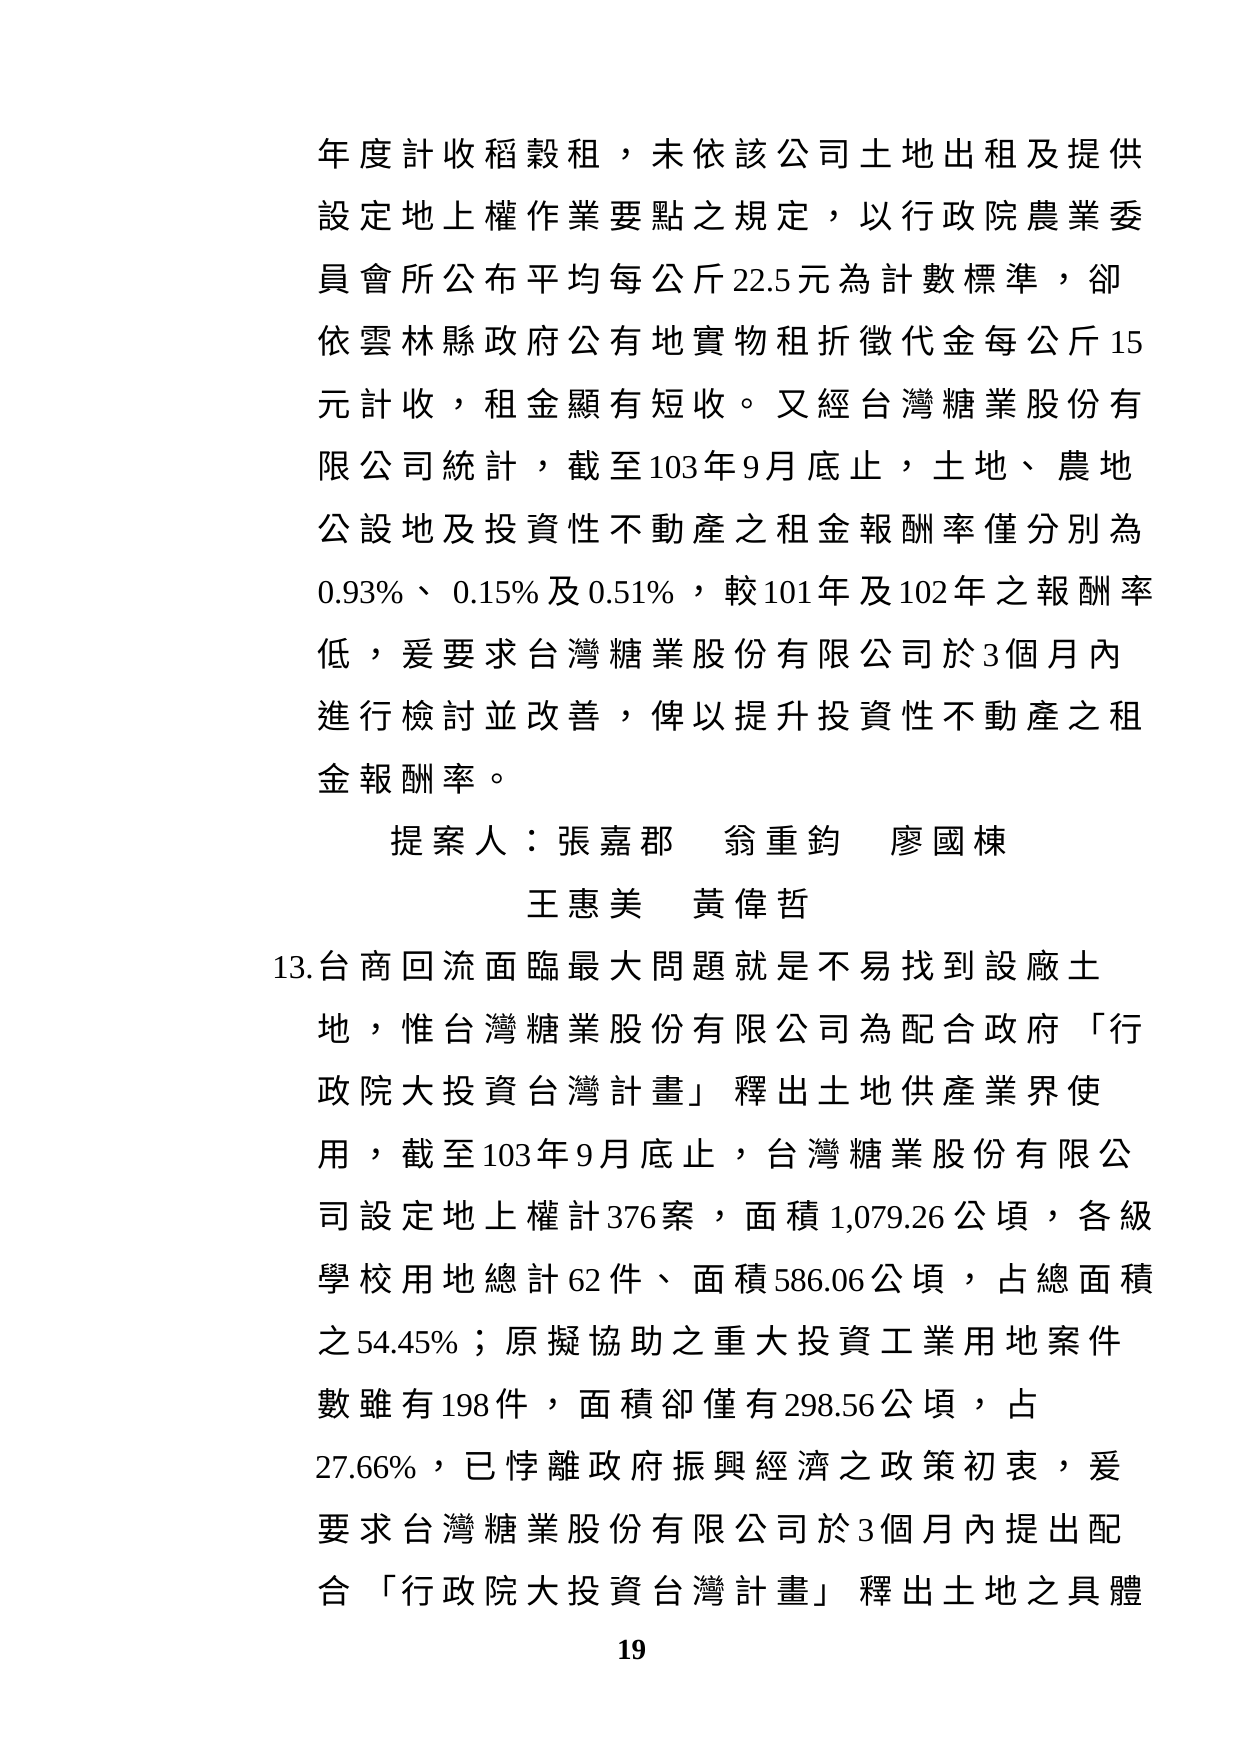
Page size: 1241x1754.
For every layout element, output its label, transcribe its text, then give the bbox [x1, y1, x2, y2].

text 提案人：張嘉郡 翁重鈞 廖國棟 王惠美 黃偉哲 [382, 798, 1053, 923]
text 年度計收稻穀租，未依該公司土地出租及提供設定地上權作業要點之規定，以行政院農業委員會所公布平均每公斤22.5元為計數標準，卻依雲林縣政府公有地實物租折徵代金每公斤15元計收，租金顯有短收。又經台灣糖業股份有限公司統計，截至103年9月底止，土地、農地公設地及投資性不動產之租金報酬率僅分別為0.93%、0.15%及0.51%，較101年及102年之報酬率低，爰要求台灣糖業股份有限公司於3個月內進行檢討並改善，俾以提升投資性不動產之租金報酬率。 [269, 110, 1157, 798]
text 13.台商回流面臨最大問題就是不易找到設廠土地，惟台灣糖業股份有限公司為配合政府「行政院大投資台灣計畫」釋出土地供產業界使用，截至103年9月底止，台灣糖業股份有限公司設定地上權計376案，面積1,079.26公頃，各級學校用地總計62件、面積586.06公頃，占總面積之54.45%；原擬協助之重大投資工業用地案件數雖有198件，面積卻僅有298.56公頃，占27.66%，已悖離政府振興經濟之政策初衷，爰要求台灣糖業股份有限公司於3個月內提出配合「行政院大投資台灣計畫」釋出土地之具體 [269, 923, 1157, 1610]
